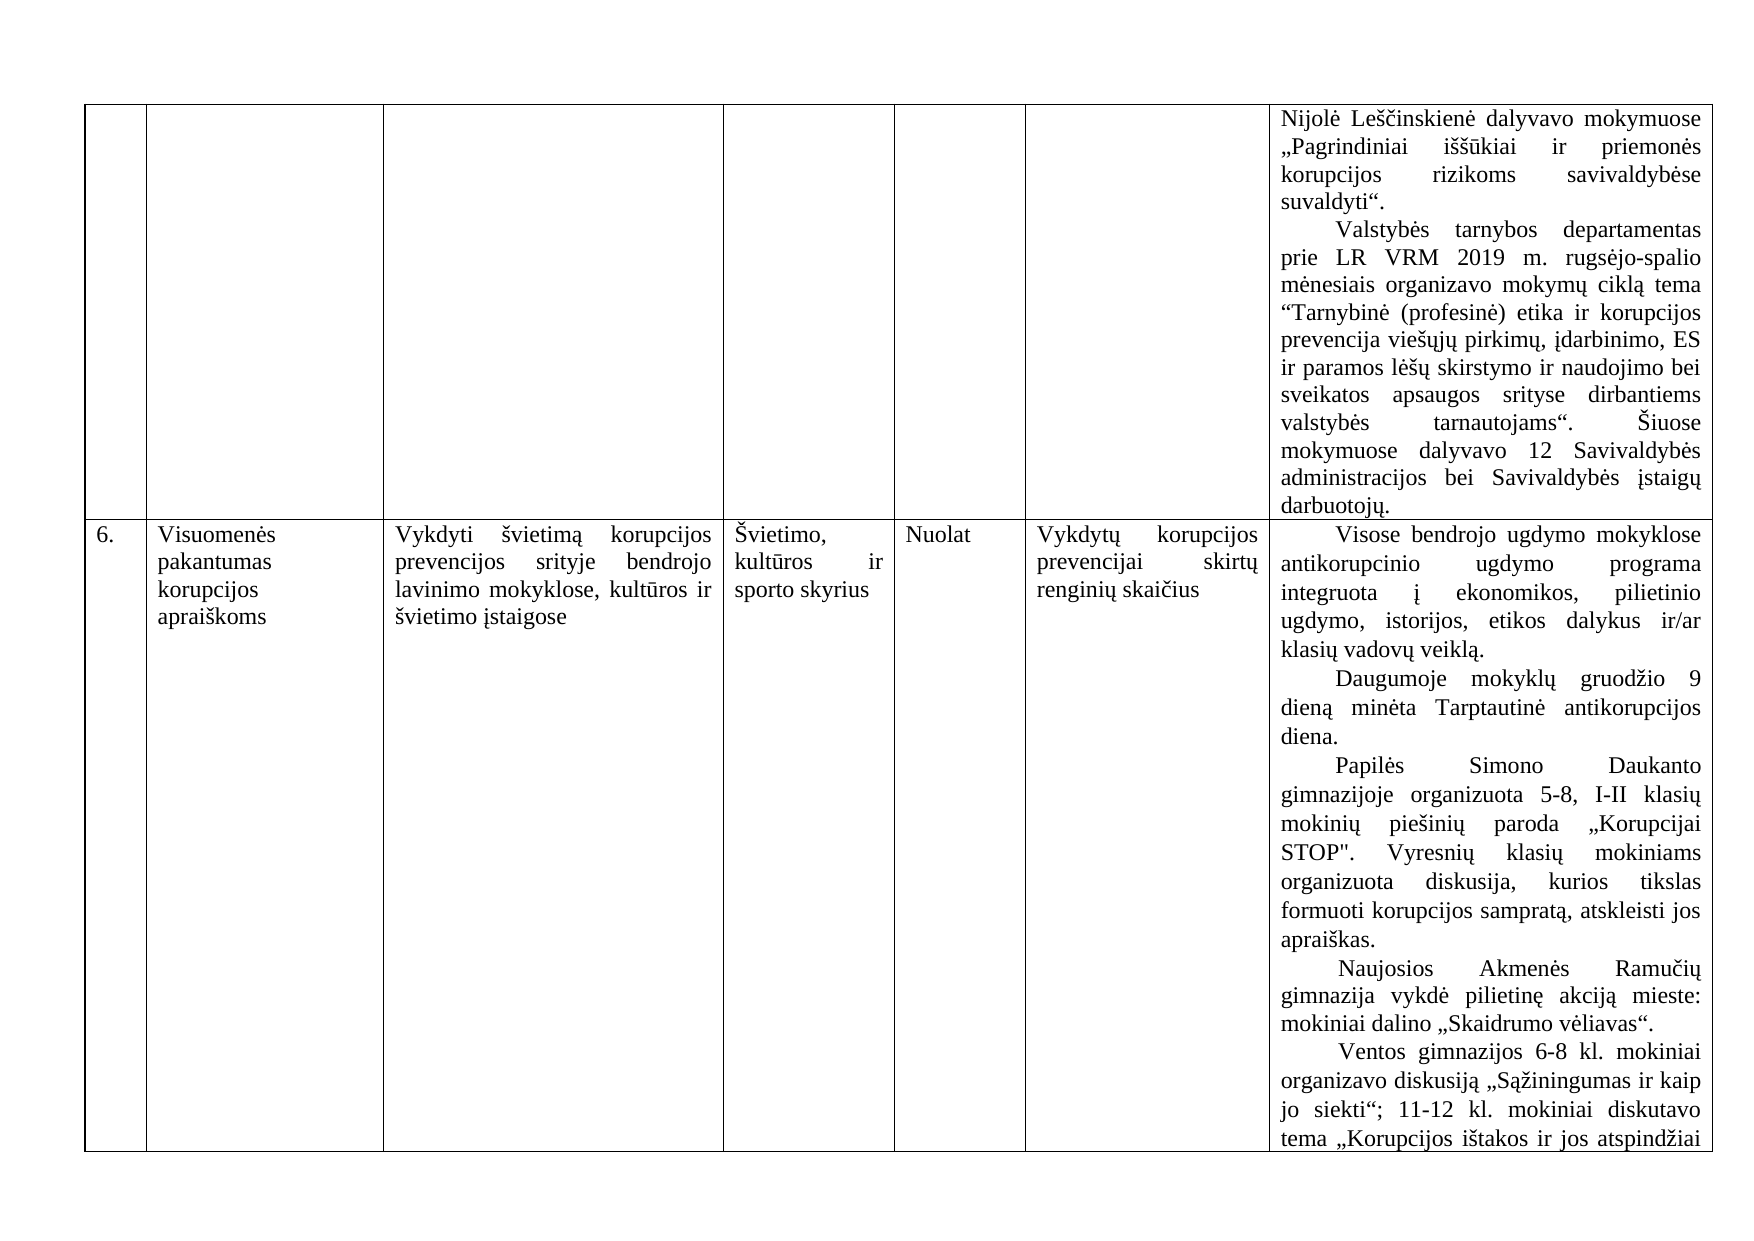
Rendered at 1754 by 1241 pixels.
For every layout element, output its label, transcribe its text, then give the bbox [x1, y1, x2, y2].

table_cell [1026, 105, 1269, 518]
table_cell [895, 105, 1025, 518]
table_cell [86, 105, 146, 518]
table_cell Nuolat [895, 520, 1025, 1151]
table_cell Vykdytų korupcijos prevencijai skirtų renginių skaičius [1026, 520, 1269, 1151]
table_cell Švietimo, kultūros ir sporto skyrius [724, 520, 894, 1151]
table_cell 6. [86, 520, 146, 1151]
table_cell [724, 105, 894, 518]
table_cell Vykdyti švietimą korupcijos prevencijos srityje bendrojo lavinimo mokyklose, kultūros ir švietimo įstaigose [384, 520, 723, 1151]
table_cell [384, 105, 723, 518]
table_cell Nijolė Leščinskienė dalyvavo mokymuose „Pagrindiniai iššūkiai ir priemonės korupcijos rizikoms savivaldybėse suvaldyti“. Valstybės tarnybos departamentas prie LR VRM 2019 m. rugsėjo-spalio mėnesiais organizavo mokymų ciklą tema “Tarnybinė (profesinė) etika ir korupcijos prevencija viešųjų pirkimų, įdarbinimo, ES ir paramos lėšų skirstymo ir naudojimo bei sveikatos apsaugos srityse dirbantiems valstybės tarnautojams“. Šiuose mokymuose dalyvavo 12 Savivaldybės administracijos bei Savivaldybės įstaigų darbuotojų. [1270, 105, 1712, 518]
table_cell Visose bendrojo ugdymo mokyklose antikorupcinio ugdymo programa integruota į ekonomikos, pilietinio ugdymo, istorijos, etikos dalykus ir/ar klasių vadovų veiklą. Daugumoje mokyklų gruodžio 9 dieną minėta Tarptautinė antikorupcijos diena. Papilės Simono Daukanto gimnazijoje organizuota 5-8, I-II klasių mokinių piešinių paroda „Korupcijai STOP". Vyresnių klasių mokiniams organizuota diskusija, kurios tikslas formuoti korupcijos sampratą, atskleisti jos apraiškas. Naujosios Akmenės Ramučių gimnazija vykdė pilietinę akciją mieste: mokiniai dalino „Skaidrumo vėliavas“. Ventos gimnazijos 6-8 kl. mokiniai organizavo diskusiją „Sąžiningumas ir kaip jo siekti“; 11-12 kl. mokiniai diskutavo tema „Korupcijos ištakos ir jos atspindžiai [1270, 520, 1712, 1151]
table_cell [147, 105, 383, 518]
table_cell Visuomenės pakantumas korupcijos apraiškoms [147, 520, 383, 1151]
